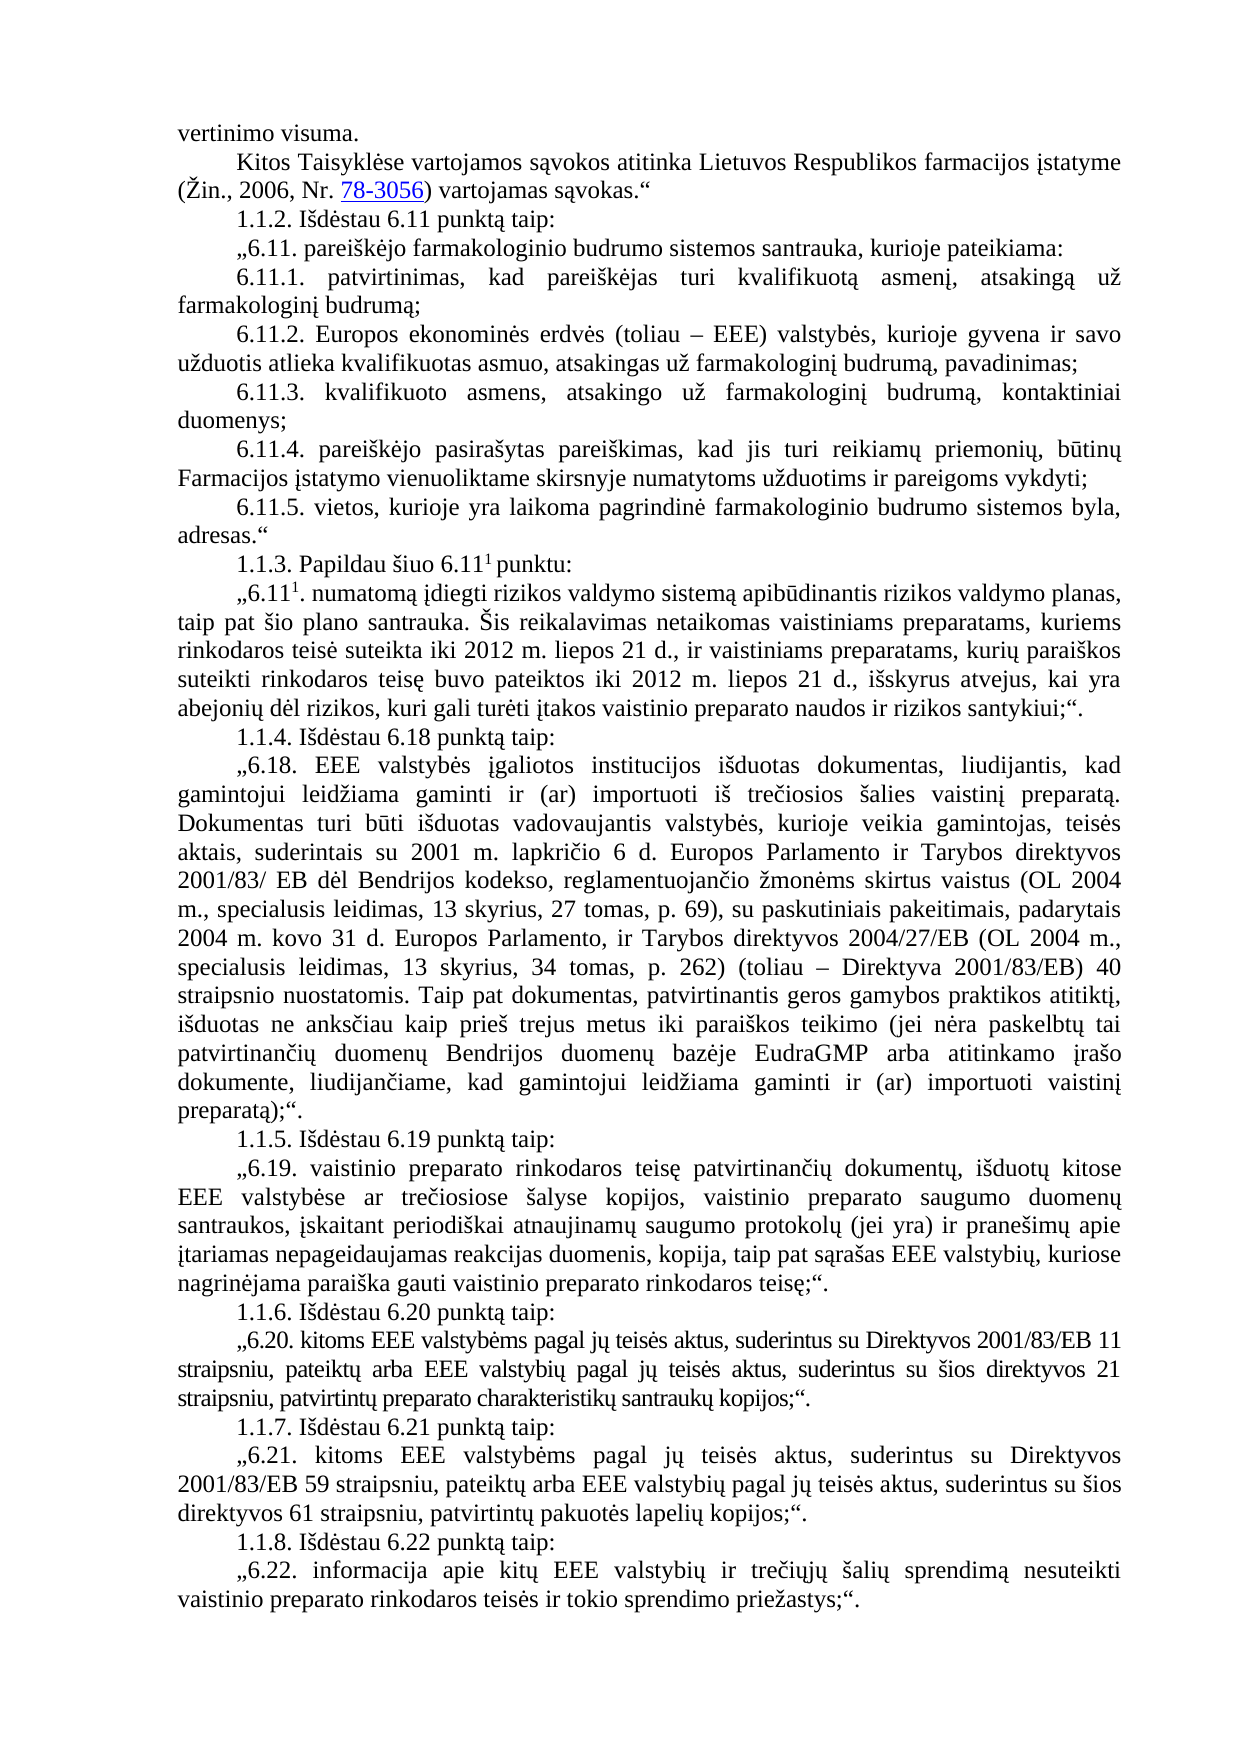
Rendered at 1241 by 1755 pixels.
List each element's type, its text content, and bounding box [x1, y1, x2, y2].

text vertinimo visuma. [177, 118, 1122, 147]
text „6.20. kitoms EEE valstybėms pagal jų teisės aktus, suderintus su Direktyvos 2001/83/EB 11 straipsniu, pateiktų arba EEE valstybių pagal jų teisės aktus, suderintus su šios direktyvos 21 straipsniu, patvirtintų preparato charakteristikų santraukų kopijos;“. [177, 1326, 1122, 1412]
text 6.11.1. patvirtinimas, kad pareiškėjas turi kvalifikuotą asmenį, atsakingą už farmakologinį budrumą; [177, 262, 1122, 319]
text „6.22. informacija apie kitų EEE valstybių ir trečiųjų šalių sprendimą nesuteikti vaistinio preparato rinkodaros teisės ir tokio sprendimo priežastys;“. [177, 1556, 1122, 1613]
text 6.11.3. kvalifikuoto asmens, atsakingo už farmakologinį budrumą, kontaktiniai duomenys; [177, 377, 1122, 434]
text 1.1.2. Išdėstau 6.11 punktą taip: [177, 204, 1122, 233]
text 6.11.5. vietos, kurioje yra laikoma pagrindinė farmakologinio budrumo sistemos byla, adresas.“ [177, 492, 1122, 549]
text 6.11.2. Europos ekonominės erdvės (toliau – EEE) valstybės, kurioje gyvena ir savo užduotis atlieka kvalifikuotas asmuo, atsakingas už farmakologinį budrumą, pavadinimas; [177, 319, 1122, 377]
text 1.1.3. Papildau šiuo 6.111 punktu: [177, 549, 1122, 578]
text „6.11. pareiškėjo farmakologinio budrumo sistemos santrauka, kurioje pateikiama: [177, 233, 1122, 262]
text „6.21. kitoms EEE valstybėms pagal jų teisės aktus, suderintus su Direktyvos 2001/83/EB 59 straipsniu, pateiktų arba EEE valstybių pagal jų teisės aktus, suderintus su šios direktyvos 61 straipsniu, patvirtintų pakuotės lapelių kopijos;“. [177, 1441, 1122, 1527]
text „6.111. numatomą įdiegti rizikos valdymo sistemą apibūdinantis rizikos valdymo planas, taip pat šio plano santrauka. Šis reikalavimas netaikomas vaistiniams preparatams, kuriems rinkodaros teisė suteikta iki 2012 m. liepos 21 d., ir vaistiniams preparatams, kurių paraiškos suteikti rinkodaros teisę buvo pateiktos iki 2012 m. liepos 21 d., išskyrus atvejus, kai yra abejonių dėl rizikos, kuri gali turėti įtakos vaistinio preparato naudos ir rizikos santykiui;“. [177, 578, 1122, 722]
text 1.1.5. Išdėstau 6.19 punktą taip: [177, 1124, 1122, 1153]
text 1.1.4. Išdėstau 6.18 punktą taip: [177, 722, 1122, 751]
text „6.19. vaistinio preparato rinkodaros teisę patvirtinančių dokumentų, išduotų kitose EEE valstybėse ar trečiosiose šalyse kopijos, vaistinio preparato saugumo duomenų santraukos, įskaitant periodiškai atnaujinamų saugumo protokolų (jei yra) ir pranešimų apie įtariamas nepageidaujamas reakcijas duomenis, kopija, taip pat sąrašas EEE valstybių, kuriose nagrinėjama paraiška gauti vaistinio preparato rinkodaros teisę;“. [177, 1153, 1122, 1297]
text 6.11.4. pareiškėjo pasirašytas pareiškimas, kad jis turi reikiamų priemonių, būtinų Farmacijos įstatymo vienuoliktame skirsnyje numatytoms užduotims ir pareigoms vykdyti; [177, 434, 1122, 492]
text 1.1.7. Išdėstau 6.21 punktą taip: [177, 1412, 1122, 1441]
text 1.1.6. Išdėstau 6.20 punktą taip: [177, 1297, 1122, 1326]
text 1.1.8. Išdėstau 6.22 punktą taip: [177, 1527, 1122, 1556]
text „6.18. EEE valstybės įgaliotos institucijos išduotas dokumentas, liudijantis, kad gamintojui leidžiama gaminti ir (ar) importuoti iš trečiosios šalies vaistinį preparatą. Dokumentas turi būti išduotas vadovaujantis valstybės, kurioje veikia gamintojas, teisės aktais, suderintais su 2001 m. lapkričio 6 d. Europos Parlamento ir Tarybos direktyvos 2001/83/ EB dėl Bendrijos kodekso, reglamentuojančio žmonėms skirtus vaistus (OL 2004 m., specialusis leidimas, 13 skyrius, 27 tomas, p. 69), su paskutiniais pakeitimais, padarytais 2004 m. kovo 31 d. Europos Parlamento, ir Tarybos direktyvos 2004/27/EB (OL 2004 m., specialusis leidimas, 13 skyrius, 34 tomas, p. 262) (toliau – Direktyva 2001/83/EB) 40 straipsnio nuostatomis. Taip pat dokumentas, patvirtinantis geros gamybos praktikos atitiktį, išduotas ne anksčiau kaip prieš trejus metus iki paraiškos teikimo (jei nėra paskelbtų tai patvirtinančių duomenų Bendrijos duomenų bazėje EudraGMP arba atitinkamo įrašo dokumente, liudijančiame, kad gamintojui leidžiama gaminti ir (ar) importuoti vaistinį preparatą);“. [177, 751, 1122, 1124]
text Kitos Taisyklėse vartojamos sąvokos atitinka Lietuvos Respublikos farmacijos įstatyme (Žin., 2006, Nr. 78-3056) vartojamas sąvokas.“ [177, 147, 1122, 204]
